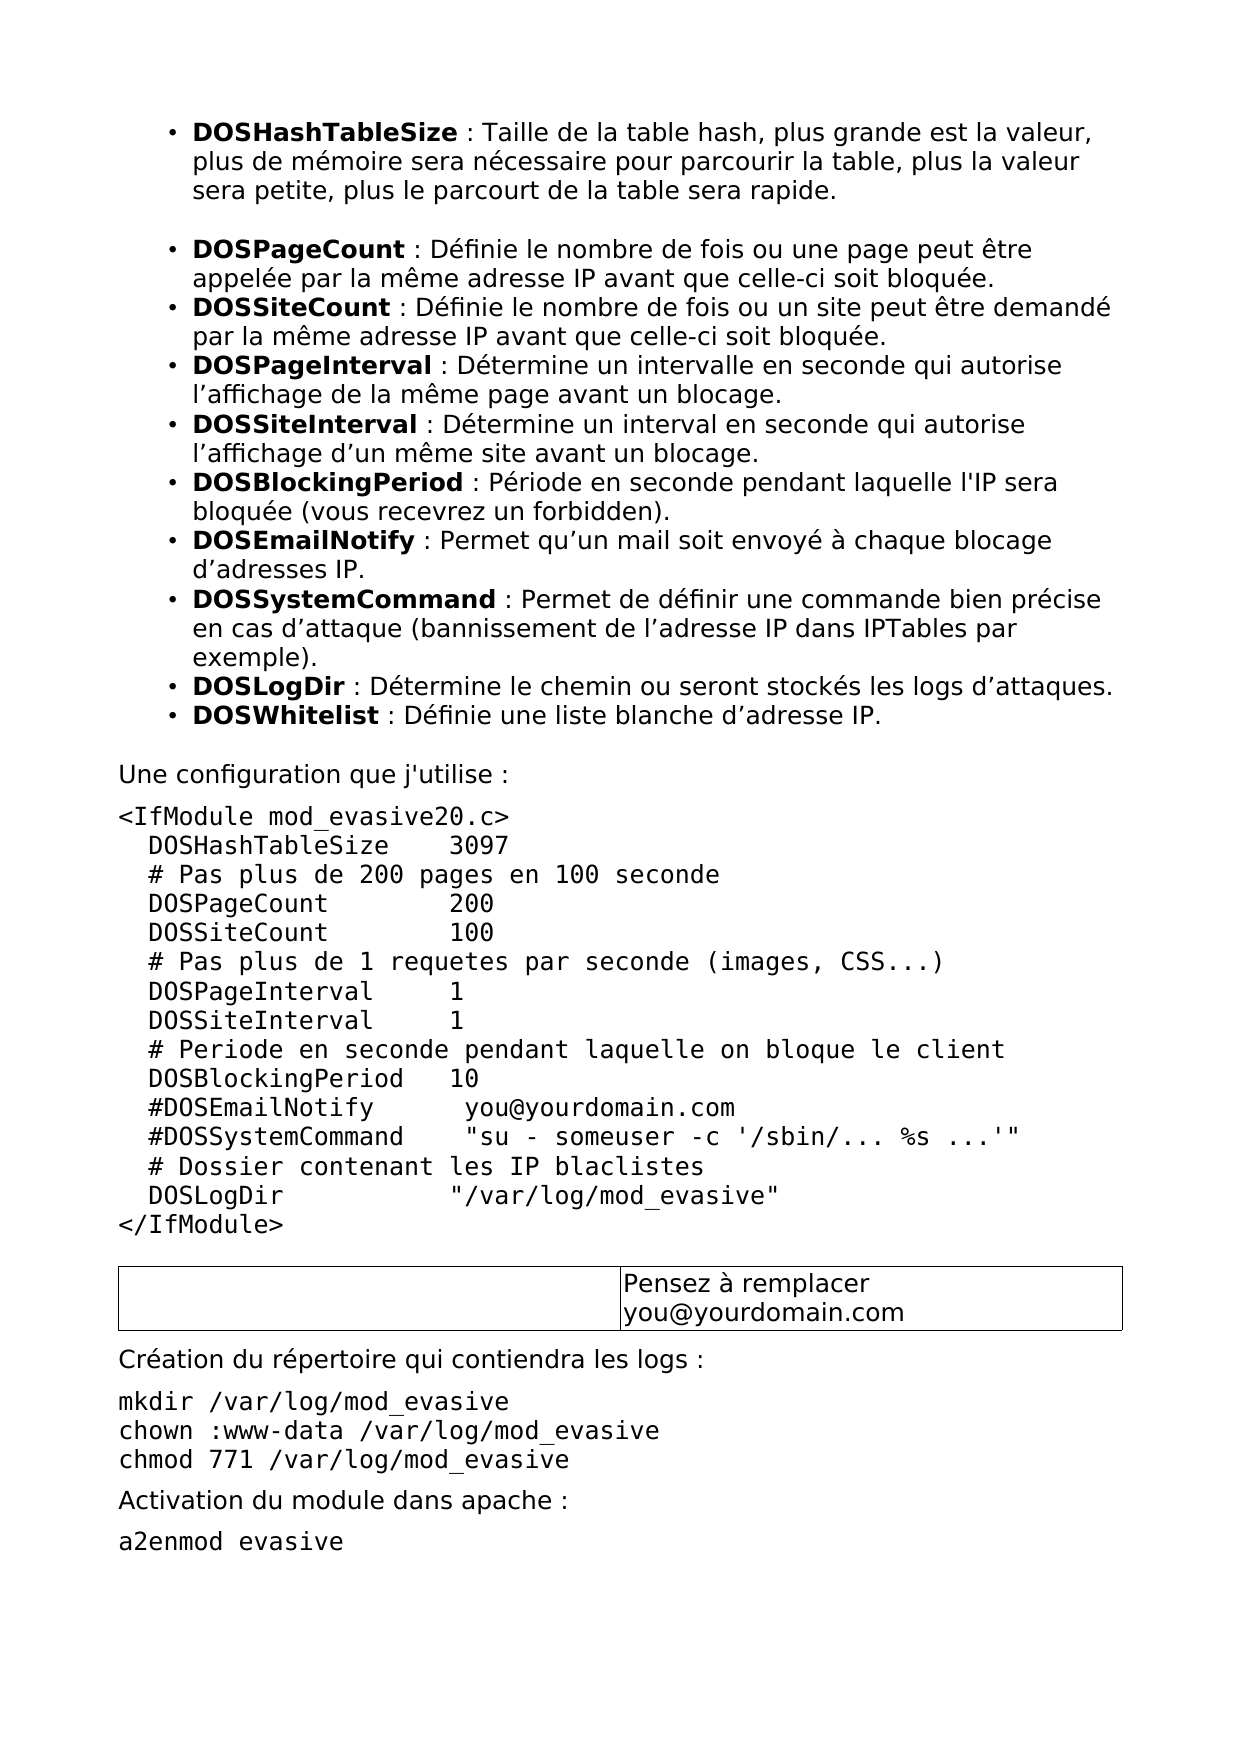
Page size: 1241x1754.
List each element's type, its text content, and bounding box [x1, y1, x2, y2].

list DOSPageCount : Définie le nombre de fois ou une page peut être appelée par la même adresse IP avant que celle-ci soit bloquée. [177, 235, 1122, 293]
text a2enmod evasive [118, 1528, 1122, 1557]
list DOSLogDir : Détermine le chemin ou seront stockés les logs d’attaques. [177, 672, 1122, 701]
text <IfModule mod_evasive20.c> DOSHashTableSize 3097 # Pas plus de 200 pages en 100 seconde DOSPageCount 200 DOSSiteCount 100 # Pas plus de 1 requetes par seconde (images, CSS...) DOSPageInterval 1 DOSSiteInterval 1 # Periode en seconde pendant laquelle on bloque le client DOSBlockingPeriod 10 #DOSEmailNotify you@yourdomain.com #DOSSystemCommand "su - someuser -c '/sbin/... %s ...'" # Dossier contenant les IP blaclistes DOSLogDir "/var/log/mod_evasive" </IfModule> [118, 802, 1122, 1239]
text mkdir /var/log/mod_evasive chown :www-data /var/log/mod_evasive chmod 771 /var/log/mod_evasive [118, 1387, 1122, 1474]
list DOSPageInterval : Détermine un intervalle en seconde qui autorise l’affichage de la même page avant un blocage. [177, 351, 1122, 410]
list DOSSiteCount : Définie le nombre de fois ou un site peut être demandé par la même adresse IP avant que celle-ci soit bloquée. [177, 293, 1122, 351]
list DOSHashTableSize : Taille de la table hash, plus grande est la valeur, plus de mémoire sera nécessaire pour parcourir la table, plus la valeur sera petite, plus le parcourt de la table sera rapide. [177, 118, 1122, 235]
text Création du répertoire qui contiendra les logs : [118, 1345, 1122, 1374]
table_header [119, 1267, 620, 1330]
list DOSBlockingPeriod : Période en seconde pendant laquelle l'IP sera bloquée (vous recevrez un forbidden). [177, 468, 1122, 526]
text Activation du module dans apache : [118, 1486, 1122, 1515]
list DOSSiteInterval : Détermine un interval en seconde qui autorise l’affichage d’un même site avant un blocage. [177, 410, 1122, 468]
list DOSWhitelist : Définie une liste blanche d’adresse IP. [177, 701, 1122, 731]
table_header Pensez à remplacer you@yourdomain.com [621, 1267, 1122, 1330]
text Une configuration que j'utilise : [118, 760, 1122, 789]
list DOSSystemCommand : Permet de définir une commande bien précise en cas d’attaque (bannissement de l’adresse IP dans IPTables par exemple). [177, 585, 1122, 672]
list DOSEmailNotify : Permet qu’un mail soit envoyé à chaque blocage d’adresses IP. [177, 526, 1122, 585]
